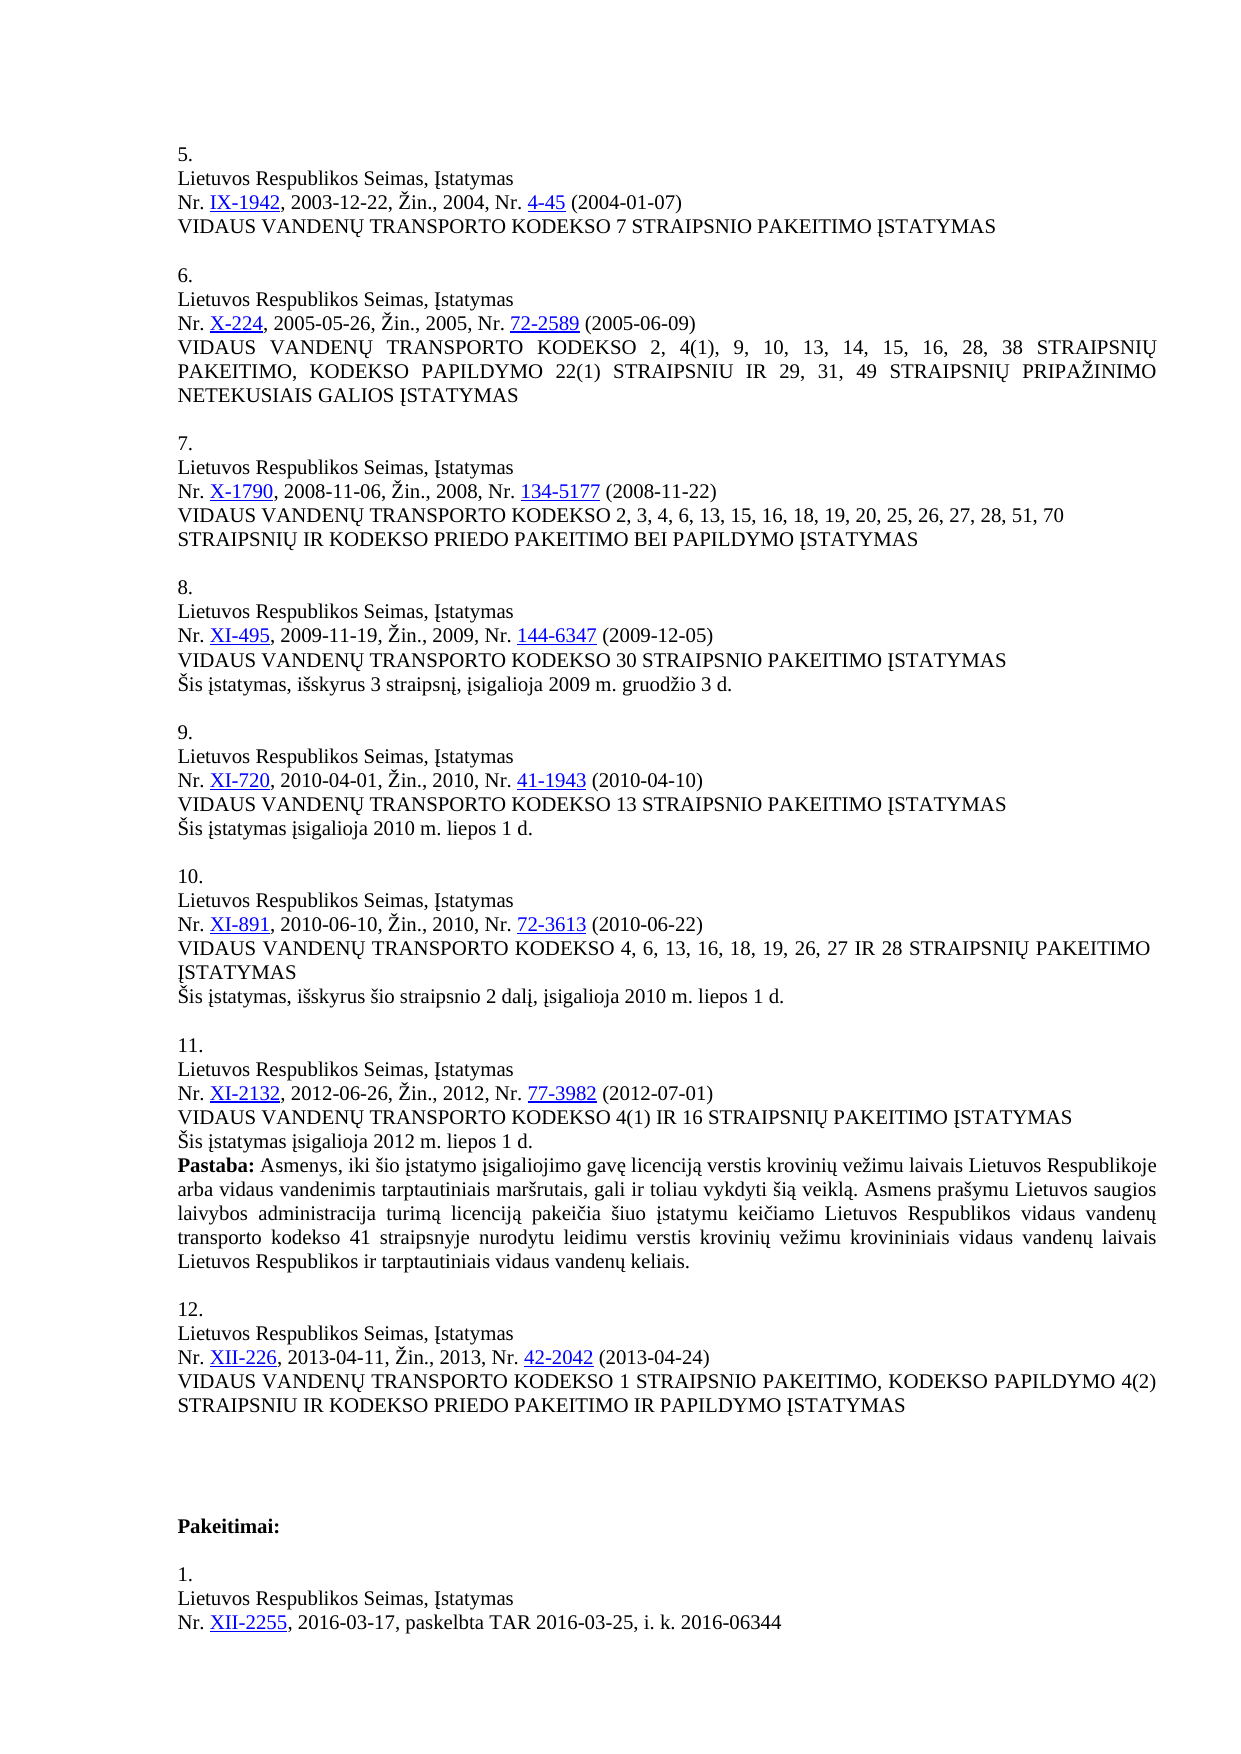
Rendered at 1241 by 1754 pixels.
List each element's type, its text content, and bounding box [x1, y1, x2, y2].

text Nr. XI-891, 2010-06-10, Žin., 2010, Nr. 72-3613 (2010-06-22) [177, 912, 1152, 936]
text Nr. X-1790, 2008-11-06, Žin., 2008, Nr. 134-5177 (2008-11-22) [177, 479, 1152, 503]
text Lietuvos Respublikos Seimas, Įstatymas [177, 1321, 1158, 1345]
text Lietuvos Respublikos Seimas, Įstatymas [177, 287, 1158, 311]
text Pastaba: Asmenys, iki šio įstatymo įsigaliojimo gavę licenciją verstis krovinių vežimu laivais Lietuvos Respublikoje arba vidaus vandenimis tarptautiniais maršrutais, gali ir toliau vykdyti šią veiklą. Asmens prašymu Lietuvos saugios laivybos administracija turimą licenciją pakeičia šiuo įstatymu keičiamo Lietuvos Respublikos vidaus vandenų transporto kodekso 41 straipsnyje nurodytu leidimu verstis krovinių vežimu krovininiais vidaus vandenų laivais Lietuvos Respublikos ir tarptautiniais vidaus vandenų keliais. [177, 1153, 1158, 1273]
text VIDAUS VANDENŲ TRANSPORTO KODEKSO 2, 3, 4, 6, 13, 15, 16, 18, 19, 20, 25, 26, 27, 28, 51, 70 STRAIPSNIŲ IR KODEKSO PRIEDO PAKEITIMO BEI PAPILDYMO ĮSTATYMAS [177, 503, 1152, 551]
text 9. [177, 720, 1152, 744]
text 6. [177, 262, 1158, 287]
text 7. [177, 431, 1152, 455]
text Lietuvos Respublikos Seimas, Įstatymas [177, 744, 1152, 768]
text Lietuvos Respublikos Seimas, Įstatymas [177, 455, 1152, 479]
text Šis įstatymas įsigalioja 2012 m. liepos 1 d. [177, 1129, 1158, 1153]
text VIDAUS VANDENŲ TRANSPORTO KODEKSO 2, 4(1), 9, 10, 13, 14, 15, 16, 28, 38 STRAIPSNIŲ PAKEITIMO, KODEKSO PAPILDYMO 22(1) STRAIPSNIU IR 29, 31, 49 STRAIPSNIŲ PRIPAŽINIMO NETEKUSIAIS GALIOS ĮSTATYMAS [177, 335, 1158, 407]
text Nr. XI-2132, 2012-06-26, Žin., 2012, Nr. 77-3982 (2012-07-01) [177, 1081, 1158, 1105]
text VIDAUS VANDENŲ TRANSPORTO KODEKSO 30 STRAIPSNIO PAKEITIMO ĮSTATYMAS [177, 647, 1152, 672]
text Šis įstatymas, išskyrus 3 straipsnį, įsigalioja 2009 m. gruodžio 3 d. [177, 672, 1158, 696]
text Nr. XI-720, 2010-04-01, Žin., 2010, Nr. 41-1943 (2010-04-10) [177, 768, 1152, 792]
text Nr. XII-2255, 2016-03-17, paskelbta TAR 2016-03-25, i. k. 2016-06344 [177, 1610, 1152, 1634]
text Lietuvos Respublikos Seimas, Įstatymas [177, 599, 1152, 623]
text Nr. XII-226, 2013-04-11, Žin., 2013, Nr. 42-2042 (2013-04-24) [177, 1345, 1158, 1369]
text VIDAUS VANDENŲ TRANSPORTO KODEKSO 1 STRAIPSNIO PAKEITIMO, KODEKSO PAPILDYMO 4(2) STRAIPSNIU IR KODEKSO PRIEDO PAKEITIMO IR PAPILDYMO ĮSTATYMAS [177, 1369, 1158, 1417]
text Nr. XI-495, 2009-11-19, Žin., 2009, Nr. 144-6347 (2009-12-05) [177, 623, 1152, 647]
text Pakeitimai: [177, 1514, 1152, 1538]
text VIDAUS VANDENŲ TRANSPORTO KODEKSO 7 STRAIPSNIO PAKEITIMO ĮSTATYMAS [177, 214, 1158, 238]
text Šis įstatymas, išskyrus šio straipsnio 2 dalį, įsigalioja 2010 m. liepos 1 d. [177, 984, 1152, 1008]
text Lietuvos Respublikos Seimas, Įstatymas [177, 888, 1152, 912]
text Lietuvos Respublikos Seimas, Įstatymas [177, 166, 1158, 190]
text Šis įstatymas įsigalioja 2010 m. liepos 1 d. [177, 816, 1158, 840]
text 12. [177, 1297, 1158, 1321]
text Nr. IX-1942, 2003-12-22, Žin., 2004, Nr. 4-45 (2004-01-07) [177, 190, 1158, 214]
text Lietuvos Respublikos Seimas, Įstatymas [177, 1057, 1158, 1081]
text VIDAUS VANDENŲ TRANSPORTO KODEKSO 4, 6, 13, 16, 18, 19, 26, 27 IR 28 STRAIPSNIŲ PAKEITIMO ĮSTATYMAS [177, 936, 1152, 984]
text VIDAUS VANDENŲ TRANSPORTO KODEKSO 13 STRAIPSNIO PAKEITIMO ĮSTATYMAS [177, 792, 1152, 816]
text 8. [177, 575, 1152, 599]
text VIDAUS VANDENŲ TRANSPORTO KODEKSO 4(1) IR 16 STRAIPSNIŲ PAKEITIMO ĮSTATYMAS [177, 1105, 1158, 1129]
text 1. [177, 1562, 1152, 1586]
text Lietuvos Respublikos Seimas, Įstatymas [177, 1586, 1152, 1610]
text 11. [177, 1032, 1158, 1057]
text 5. [177, 142, 1158, 166]
text 10. [177, 864, 1152, 888]
text Nr. X-224, 2005-05-26, Žin., 2005, Nr. 72-2589 (2005-06-09) [177, 311, 1158, 335]
